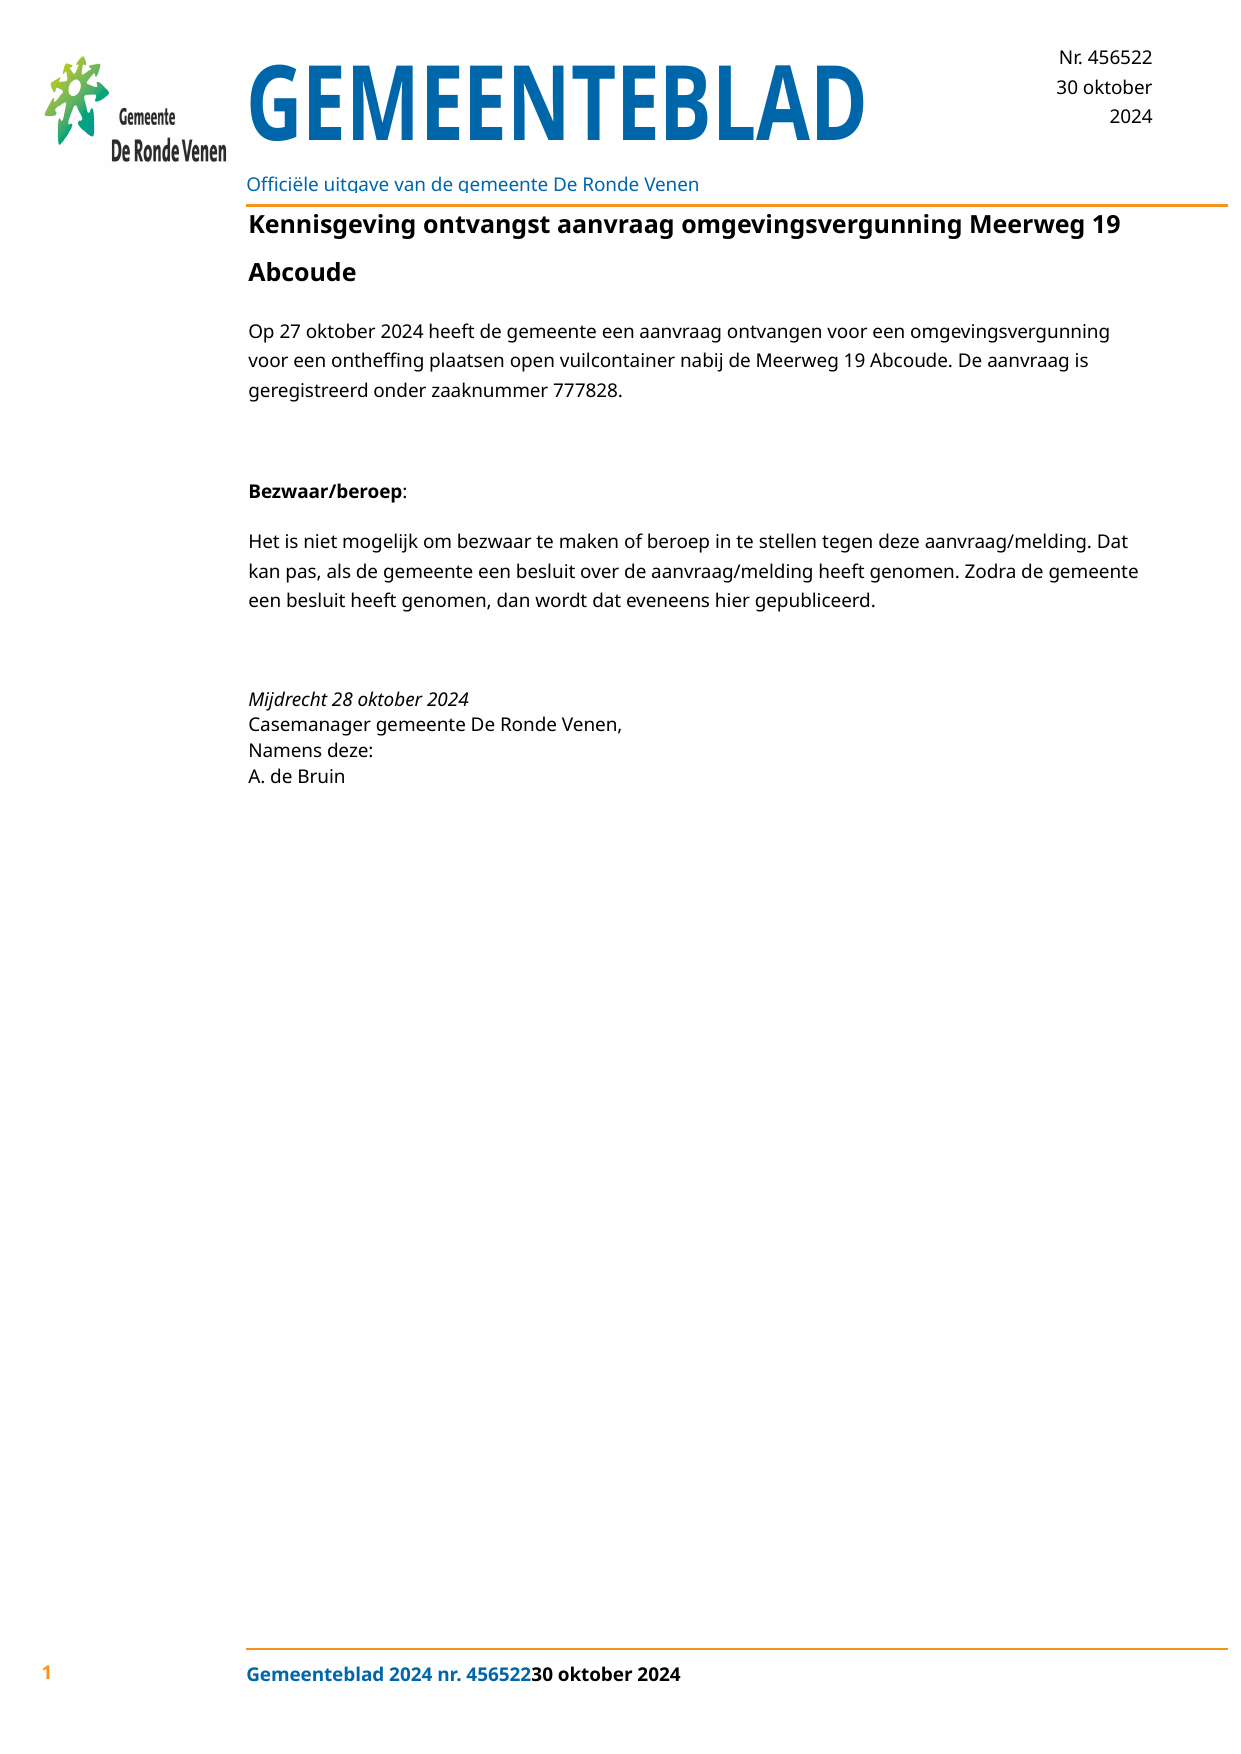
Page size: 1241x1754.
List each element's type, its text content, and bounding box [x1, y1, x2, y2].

text Casemanager gemeente De Ronde Venen, [248, 711, 1152, 737]
text Het is niet mogelijk om bezwaar te maken of beroep in te stellen tegen deze aanvraag/melding. Dat kan pas, als de gemeente een besluit over de aanvraag/melding heeft genomen. Zodra de gemeente een besluit heeft genomen, dan wordt dat eveneens hier gepubliceerd. [248, 528, 1152, 613]
text Op 27 oktober 2024 heeft de gemeente een aanvraag ontvangen voor een omgevingsvergunning voor een ontheffing plaatsen open vuilcontainer nabij de Meerweg 19 Abcoude. De aanvraag is geregistreerd onder zaaknummer 777828. [248, 318, 1152, 403]
text Namens deze: [248, 737, 1152, 763]
text A. de Bruin [248, 763, 1152, 789]
picture [41, 47, 231, 172]
text Kennisgeving ontvangst aanvraag omgevingsvergunning Meerweg 19 Abcoude [248, 207, 1152, 288]
text Bezwaar/beroep: [248, 478, 1152, 504]
text Mijdrecht 28 oktober 2024 [248, 686, 1152, 711]
